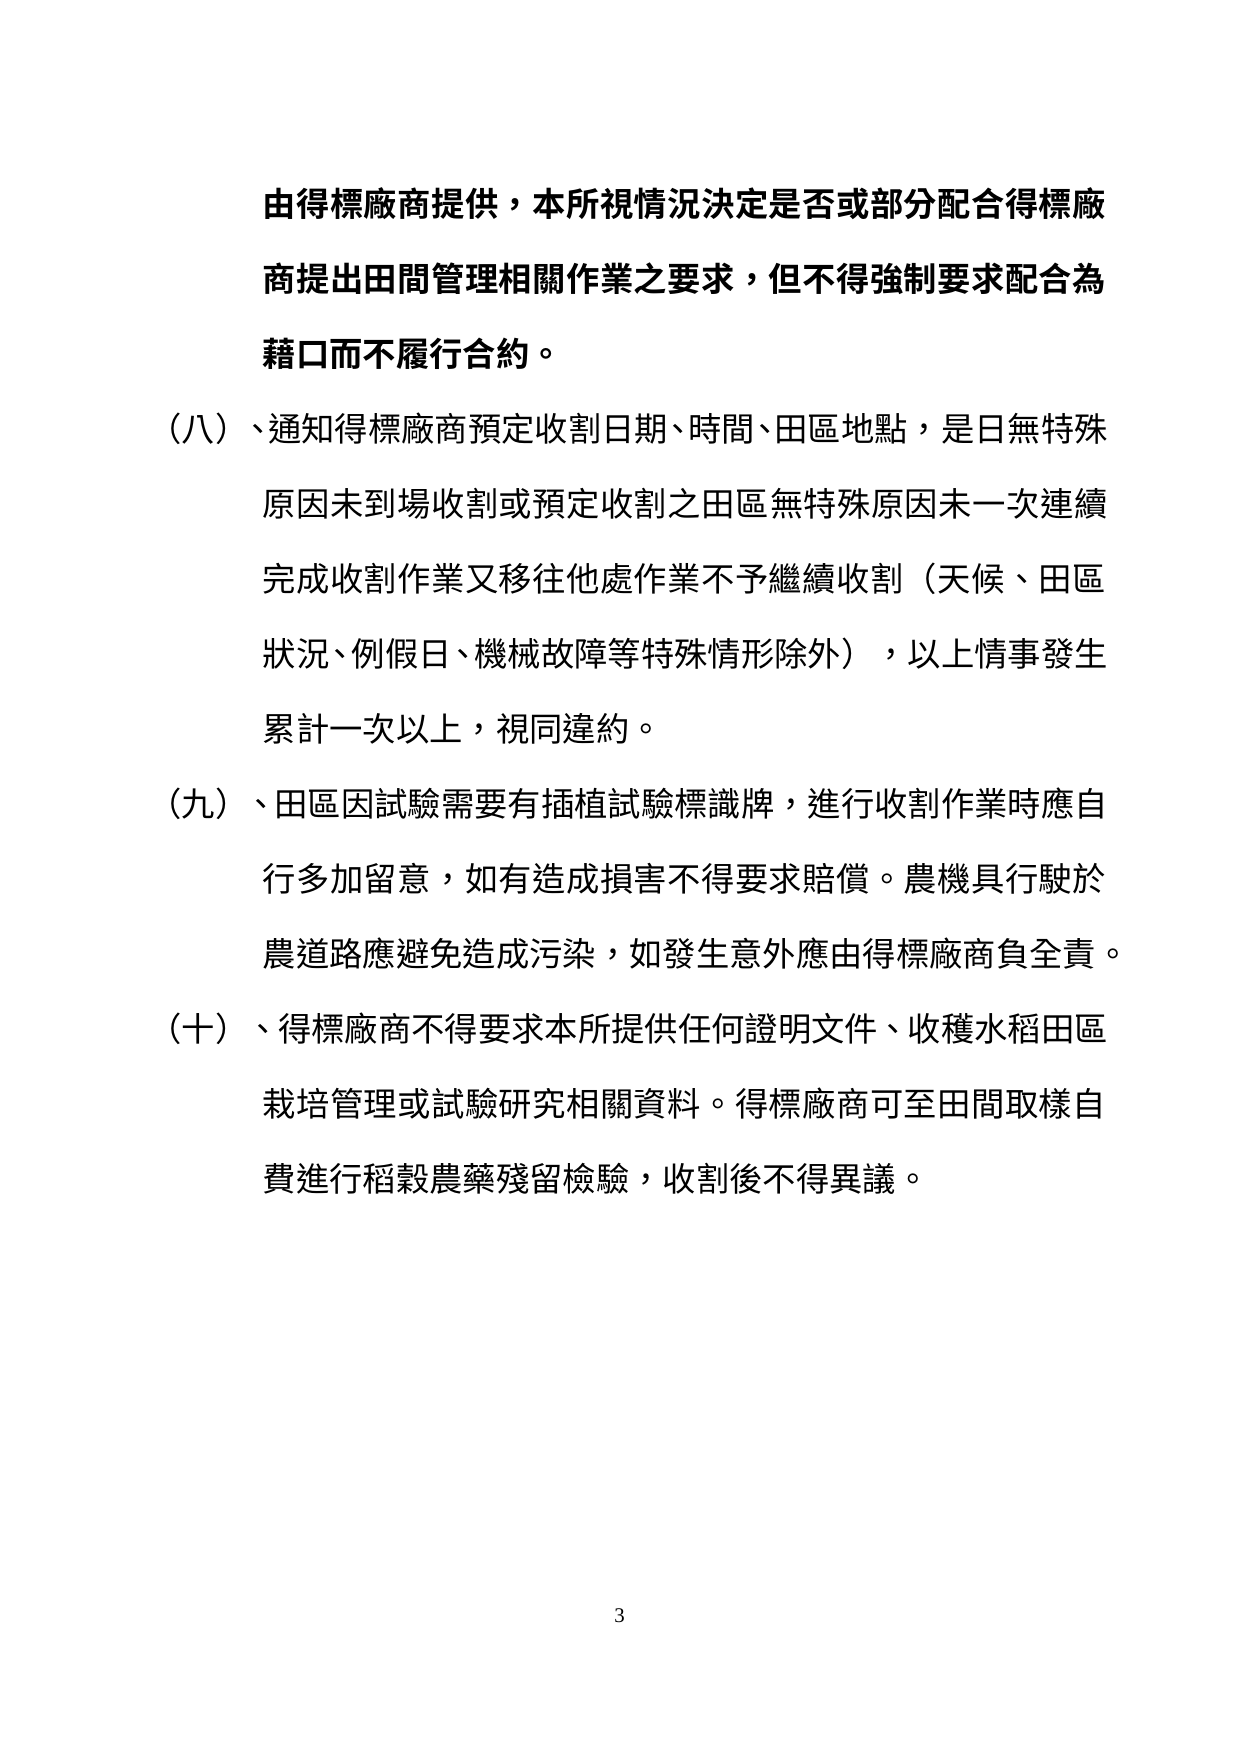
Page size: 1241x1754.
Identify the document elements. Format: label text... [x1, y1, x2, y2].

text 由得標廠商提供，本所視情況決定是否或部分配合得標廠商提出田間管理相關作業之要求，但不得強制要求配合為藉口而不履行合約。 [148, 164, 1107, 389]
text （十）、得標廠商不得要求本所提供任何證明文件、收穫水稻田區栽培管理或試驗研究相關資料。得標廠商可至田間取樣自費進行稻穀農藥殘留檢驗，收割後不得異議。 [148, 989, 1107, 1214]
text （八）、通知得標廠商預定收割日期、時間、田區地點，是日無特殊原因未到場收割或預定收割之田區無特殊原因未一次連續完成收割作業又移往他處作業不予繼續收割（天候、田區狀況、例假日、機械故障等特殊情形除外），以上情事發生累計一次以上，視同違約。 [148, 389, 1107, 764]
text （九）、田區因試驗需要有插植試驗標識牌，進行收割作業時應自行多加留意，如有造成損害不得要求賠償。農機具行駛於農道路應避免造成污染，如發生意外應由得標廠商負全責。 [148, 764, 1107, 989]
